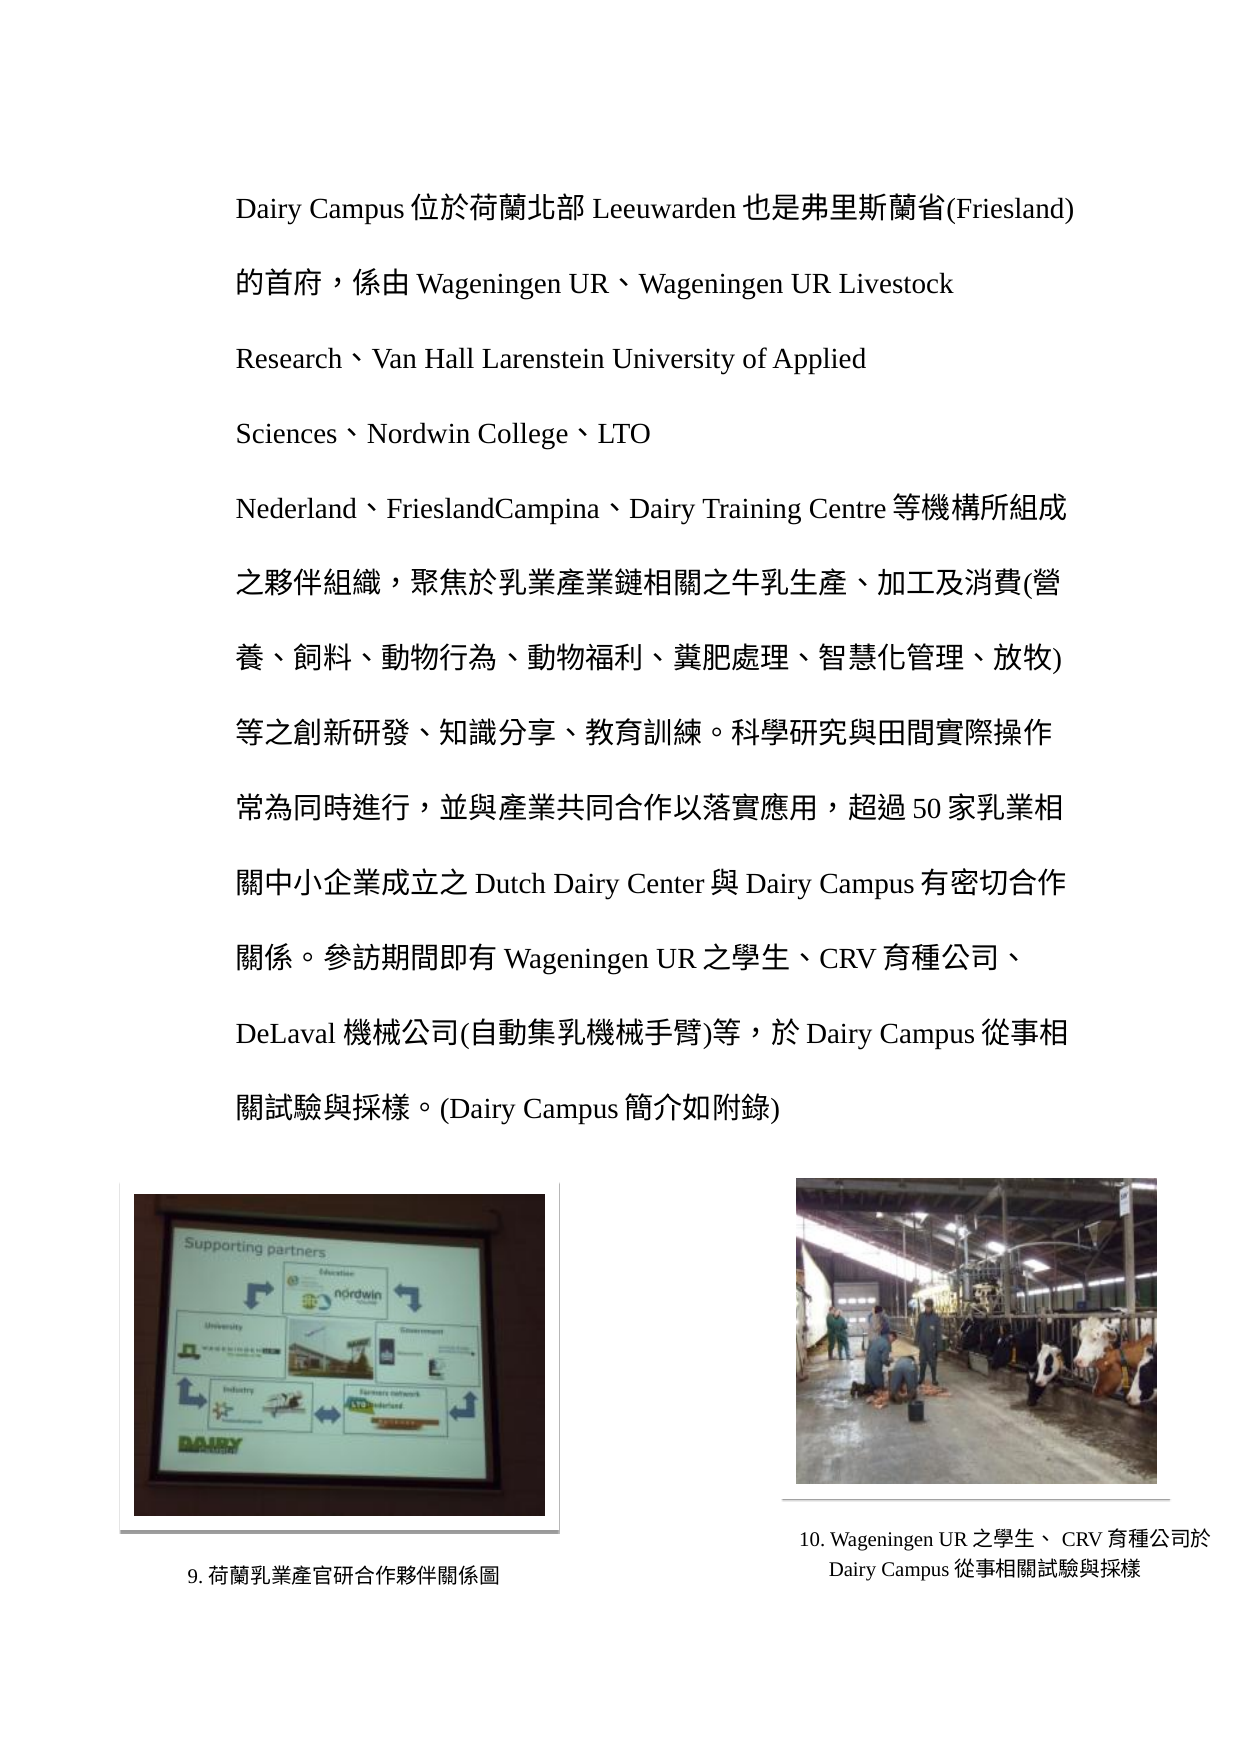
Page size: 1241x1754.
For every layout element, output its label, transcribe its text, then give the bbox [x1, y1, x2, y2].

text 9. 荷蘭乳業產官研合作夥伴關係圖 [187, 1549, 1078, 1587]
picture [796, 1178, 1157, 1484]
picture [134, 1194, 545, 1516]
text Dairy Campus位於荷蘭北部 Leeuwarden也是弗里斯蘭省(Friesland)的首府，係由Wageningen UR、Wageningen UR Livestock Research、Van Hall Larenstein University of Applied Sciences、Nordwin College、LTO Nederland、FrieslandCampina、Dairy Training Centre等機構所組成之夥伴組織，聚焦於乳業產業鏈相關之牛乳生產、加工及消費(營養、飼料、動物行為、動物福利、糞肥處理、智慧化管理、放牧)等之創新研發、知識分享、教育訓練。科學研究與田間實際操作常為同時進行，並與產業共同合作以落實應用，超過50家乳業相關中小企業成立之Dutch Dairy Center與Dairy Campus有密切合作關係。參訪期間即有Wageningen UR之學生、CRV育種公司、DeLaval 機械公司(自動集乳機械手臂)等，於Dairy Campus從事相關試驗與採樣。(Dairy Campus簡介如附錄) [235, 162, 1078, 1137]
